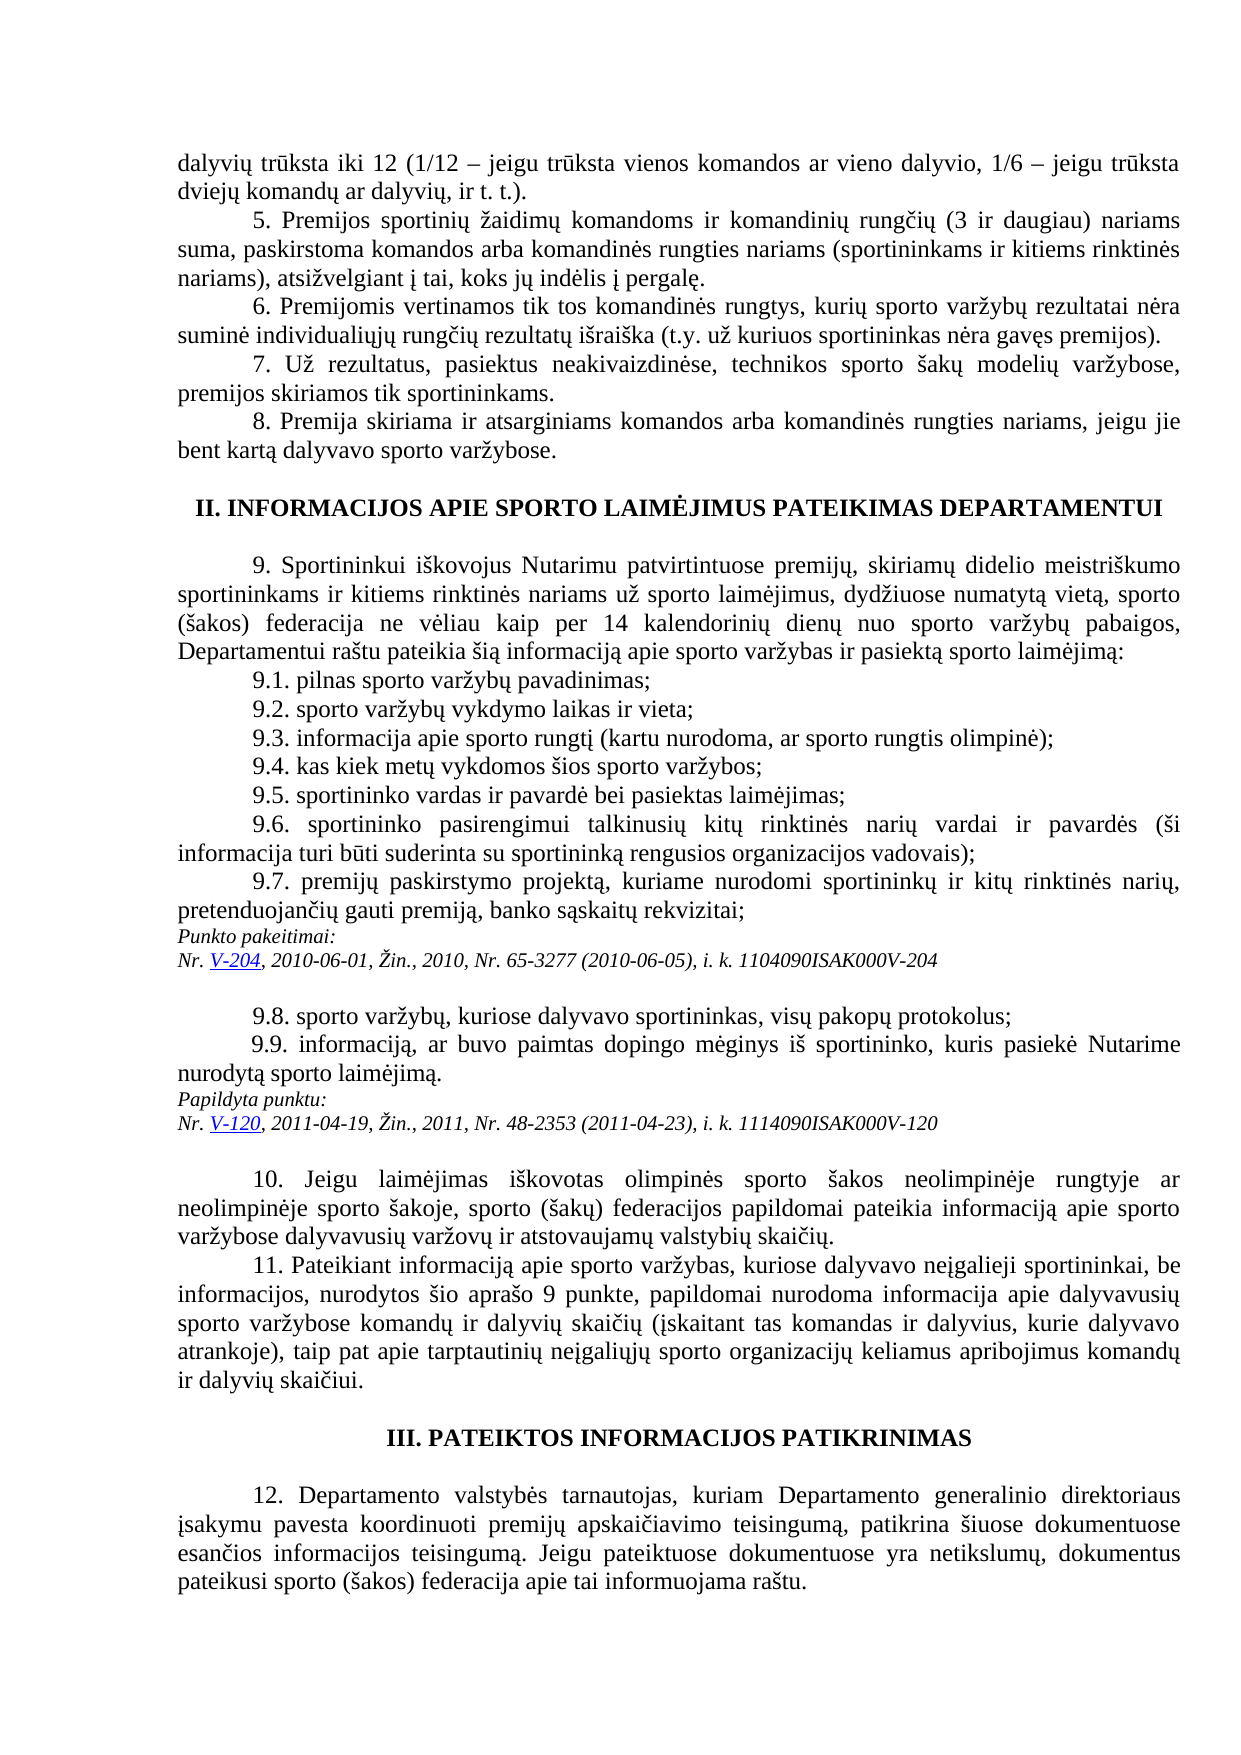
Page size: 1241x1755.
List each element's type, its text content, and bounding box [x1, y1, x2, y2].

text 9.4. kas kiek metų vykdomos šios sporto varžybos; [177, 751, 1181, 780]
text 8. Premija skiriama ir atsarginiams komandos arba komandinės rungties nariams, jeigu jie bent kartą dalyvavo sporto varžybose. [177, 406, 1181, 464]
text Nr. V-120, 2011-04-19, Žin., 2011, Nr. 48-2353 (2011-04-23), i. k. 1114090ISAK000V-120 [177, 1111, 1181, 1135]
text 7. Už rezultatus, pasiektus neakivaizdinėse, technikos sporto šakų modelių varžybose, premijos skiriamos tik sportininkams. [177, 349, 1181, 406]
text 9.9. informaciją, ar buvo paimtas dopingo mėginys iš sportininko, kuris pasiekė Nutarime nurodytą sporto laimėjimą. [177, 1029, 1181, 1087]
text 9.2. sporto varžybų vykdymo laikas ir vieta; [177, 694, 1181, 723]
text Punkto pakeitimai: [177, 924, 1181, 948]
text 9.8. sporto varžybų, kuriose dalyvavo sportininkas, visų pakopų protokolus; [177, 1001, 1181, 1029]
text 9.3. informacija apie sporto rungtį (kartu nurodoma, ar sporto rungtis olimpinė); [177, 723, 1181, 751]
text Nr. V-204, 2010-06-01, Žin., 2010, Nr. 65-3277 (2010-06-05), i. k. 1104090ISAK000V-204 [177, 948, 1181, 972]
text 9. Sportininkui iškovojus Nutarimu patvirtintuose premijų, skiriamų didelio meistriškumo sportininkams ir kitiems rinktinės nariams už sporto laimėjimus, dydžiuose numatytą vietą, sporto (šakos) federacija ne vėliau kaip per 14 kalendorinių dienų nuo sporto varžybų pabaigos, Departamentui raštu pateikia šią informaciją apie sporto varžybas ir pasiektą sporto laimėjimą: [177, 550, 1181, 665]
text 9.1. pilnas sporto varžybų pavadinimas; [177, 665, 1181, 694]
text 11. Pateikiant informaciją apie sporto varžybas, kuriose dalyvavo neįgalieji sportininkai, be informacijos, nurodytos šio aprašo 9 punkte, papildomai nurodoma informacija apie dalyvavusių sporto varžybose komandų ir dalyvių skaičių (įskaitant tas komandas ir dalyvius, kurie dalyvavo atrankoje), taip pat apie tarptautinių neįgaliųjų sporto organizacijų keliamus apribojimus komandų ir dalyvių skaičiui. [177, 1250, 1181, 1394]
text 5. Premijos sportinių žaidimų komandoms ir komandinių rungčių (3 ir daugiau) nariams suma, paskirstoma komandos arba komandinės rungties nariams (sportininkams ir kitiems rinktinės nariams), atsižvelgiant į tai, koks jų indėlis į pergalę. [177, 205, 1181, 291]
text 12. Departamento valstybės tarnautojas, kuriam Departamento generalinio direktoriaus įsakymu pavesta koordinuoti premijų apskaičiavimo teisingumą, patikrina šiuose dokumentuose esančios informacijos teisingumą. Jeigu pateiktuose dokumentuose yra netikslumų, dokumentus pateikusi sporto (šakos) federacija apie tai informuojama raštu. [177, 1480, 1181, 1595]
text 10. Jeigu laimėjimas iškovotas olimpinės sporto šakos neolimpinėje rungtyje ar neolimpinėje sporto šakoje, sporto (šakų) federacijos papildomai pateikia informaciją apie sporto varžybose dalyvavusių varžovų ir atstovaujamų valstybių skaičių. [177, 1164, 1181, 1250]
text dalyvių trūksta iki 12 (1/12 – jeigu trūksta vienos komandos ar vieno dalyvio, 1/6 – jeigu trūksta dviejų komandų ar dalyvių, ir t. t.). [177, 148, 1181, 205]
text 9.7. premijų paskirstymo projektą, kuriame nurodomi sportininkų ir kitų rinktinės narių, pretenduojančių gauti premiją, banko sąskaitų rekvizitai; [177, 866, 1181, 924]
text 9.6. sportininko pasirengimui talkinusių kitų rinktinės narių vardai ir pavardės (ši informacija turi būti suderinta su sportininką rengusios organizacijos vadovais); [177, 809, 1181, 866]
text III. PATEIKTOS INFORMACIJOS PATIKRINIMAS [177, 1423, 1181, 1451]
text 6. Premijomis vertinamos tik tos komandinės rungtys, kurių sporto varžybų rezultatai nėra suminė individualiųjų rungčių rezultatų išraiška (t.y. už kuriuos sportininkas nėra gavęs premijos). [177, 291, 1181, 349]
text Papildyta punktu: [177, 1087, 1181, 1111]
text II. INFORMACIJOS APIE SPORTO LAIMĖJIMUS PATEIKIMAS DEPARTAMENTUI [177, 493, 1181, 521]
text 9.5. sportininko vardas ir pavardė bei pasiektas laimėjimas; [177, 780, 1181, 809]
